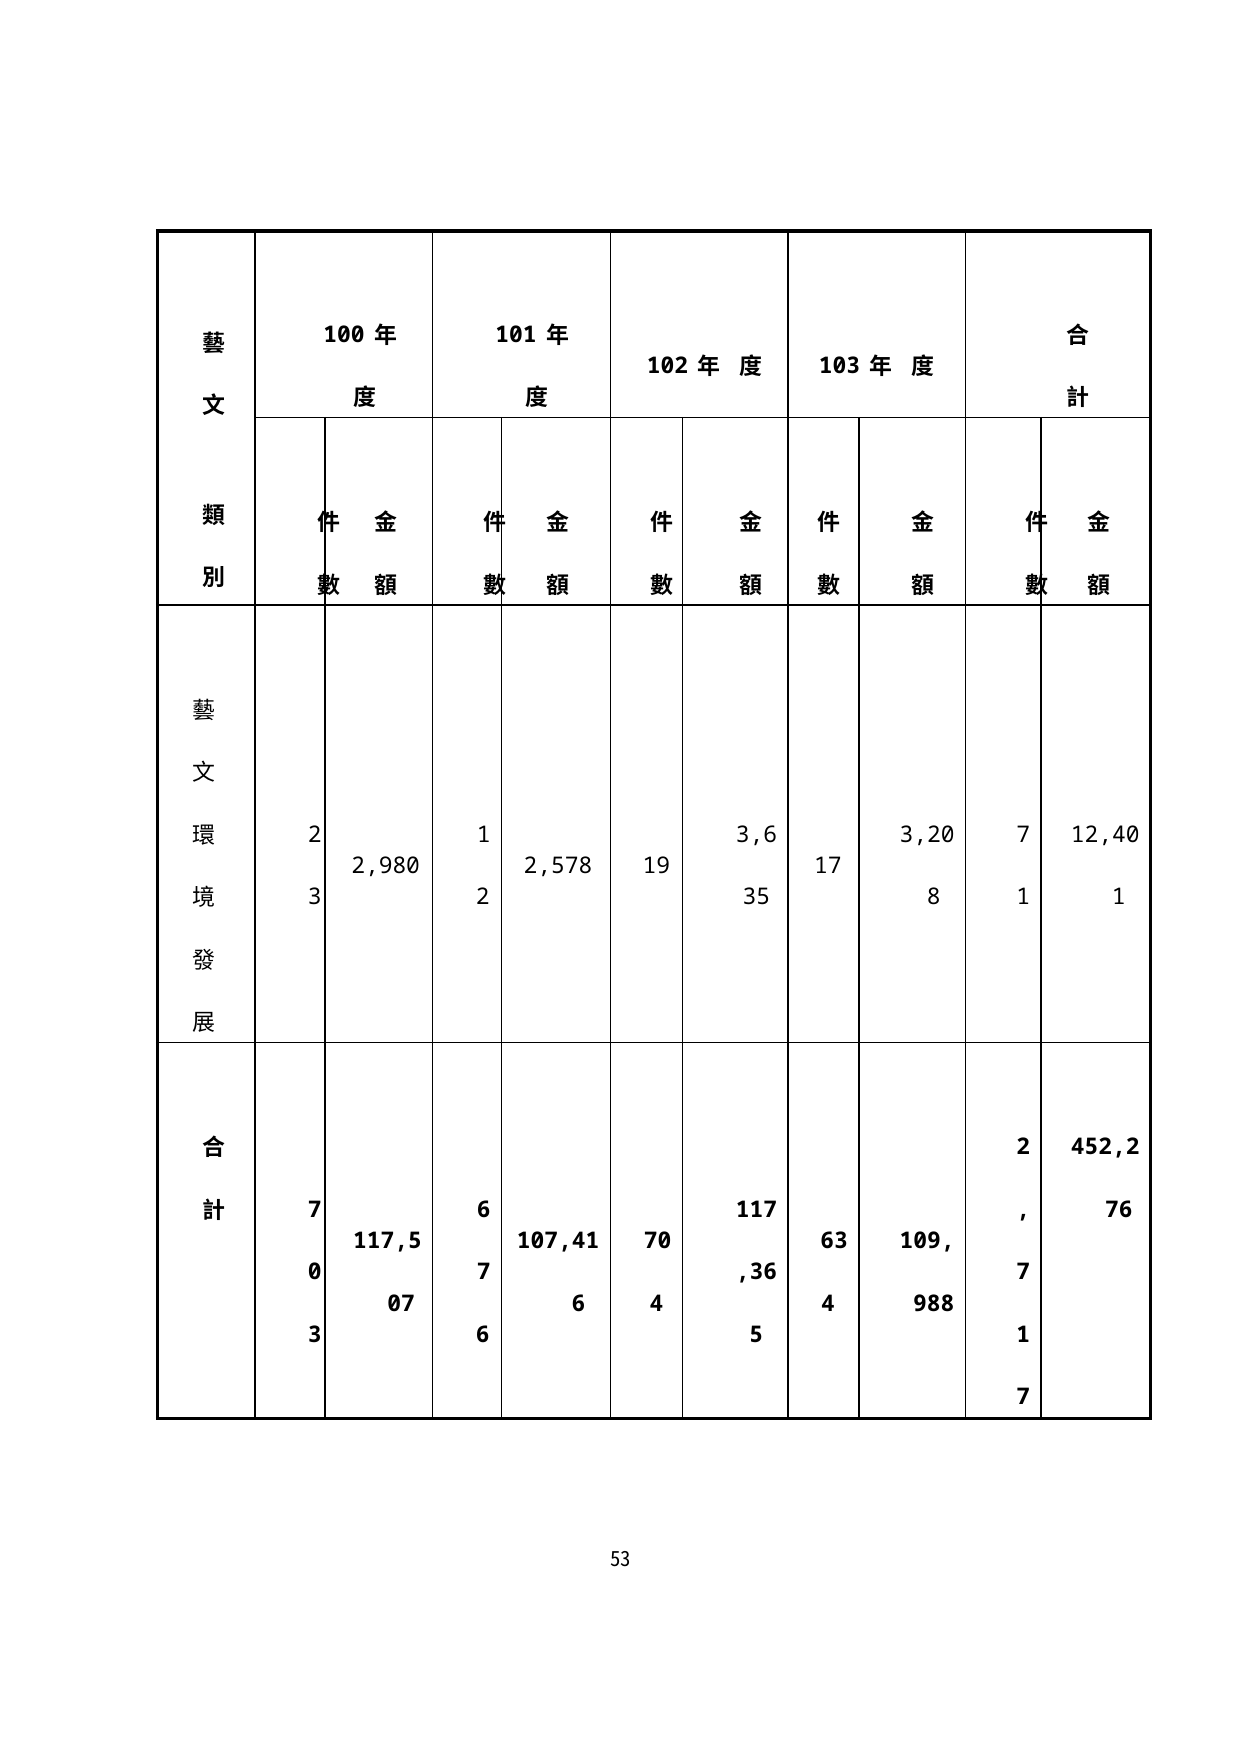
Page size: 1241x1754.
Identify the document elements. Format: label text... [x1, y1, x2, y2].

table_header 合 計 [966, 233, 1149, 417]
table_cell 2,578 [502, 606, 610, 1042]
table_cell 金額 [1042, 418, 1149, 604]
table_cell 703 [256, 1043, 324, 1417]
table_cell 件數 [256, 418, 324, 604]
table_cell 件數 [611, 418, 682, 604]
table_cell 件數 [433, 418, 501, 604]
table_cell 3,208 [860, 606, 965, 1042]
table_cell 634 [789, 1043, 858, 1417]
table_header 100年度 [256, 233, 432, 417]
table_header 102年度 [611, 233, 787, 417]
table_header 藝文 類別 [159, 233, 254, 604]
table_cell 117,507 [326, 1043, 432, 1417]
table_cell 件數 [789, 418, 858, 604]
table_cell 3,635 [683, 606, 787, 1042]
table_cell 19 [611, 606, 682, 1042]
table_cell 2,980 [326, 606, 432, 1042]
table_cell 金額 [683, 418, 787, 604]
table_cell 676 [433, 1043, 501, 1417]
table_cell 12,401 [1042, 606, 1149, 1042]
table_cell 704 [611, 1043, 682, 1417]
table_cell 2,717 [966, 1043, 1040, 1417]
table_cell 金額 [326, 418, 432, 604]
table_cell 117,365 [683, 1043, 787, 1417]
table_header 101年度 [433, 233, 610, 417]
table_cell 金額 [502, 418, 610, 604]
table_cell 452,276 [1042, 1043, 1149, 1417]
table_cell 藝文環境發展 [159, 606, 254, 1042]
table_cell 金額 [860, 418, 965, 604]
table_cell 合 計 [159, 1043, 254, 1417]
table_cell 17 [789, 606, 858, 1042]
table_cell 23 [256, 606, 324, 1042]
table_cell 109,988 [860, 1043, 965, 1417]
table_cell 件數 [966, 418, 1040, 604]
table_cell 107,416 [502, 1043, 610, 1417]
table_cell 12 [433, 606, 501, 1042]
table_cell 71 [966, 606, 1040, 1042]
table_header 103年度 [789, 233, 965, 417]
